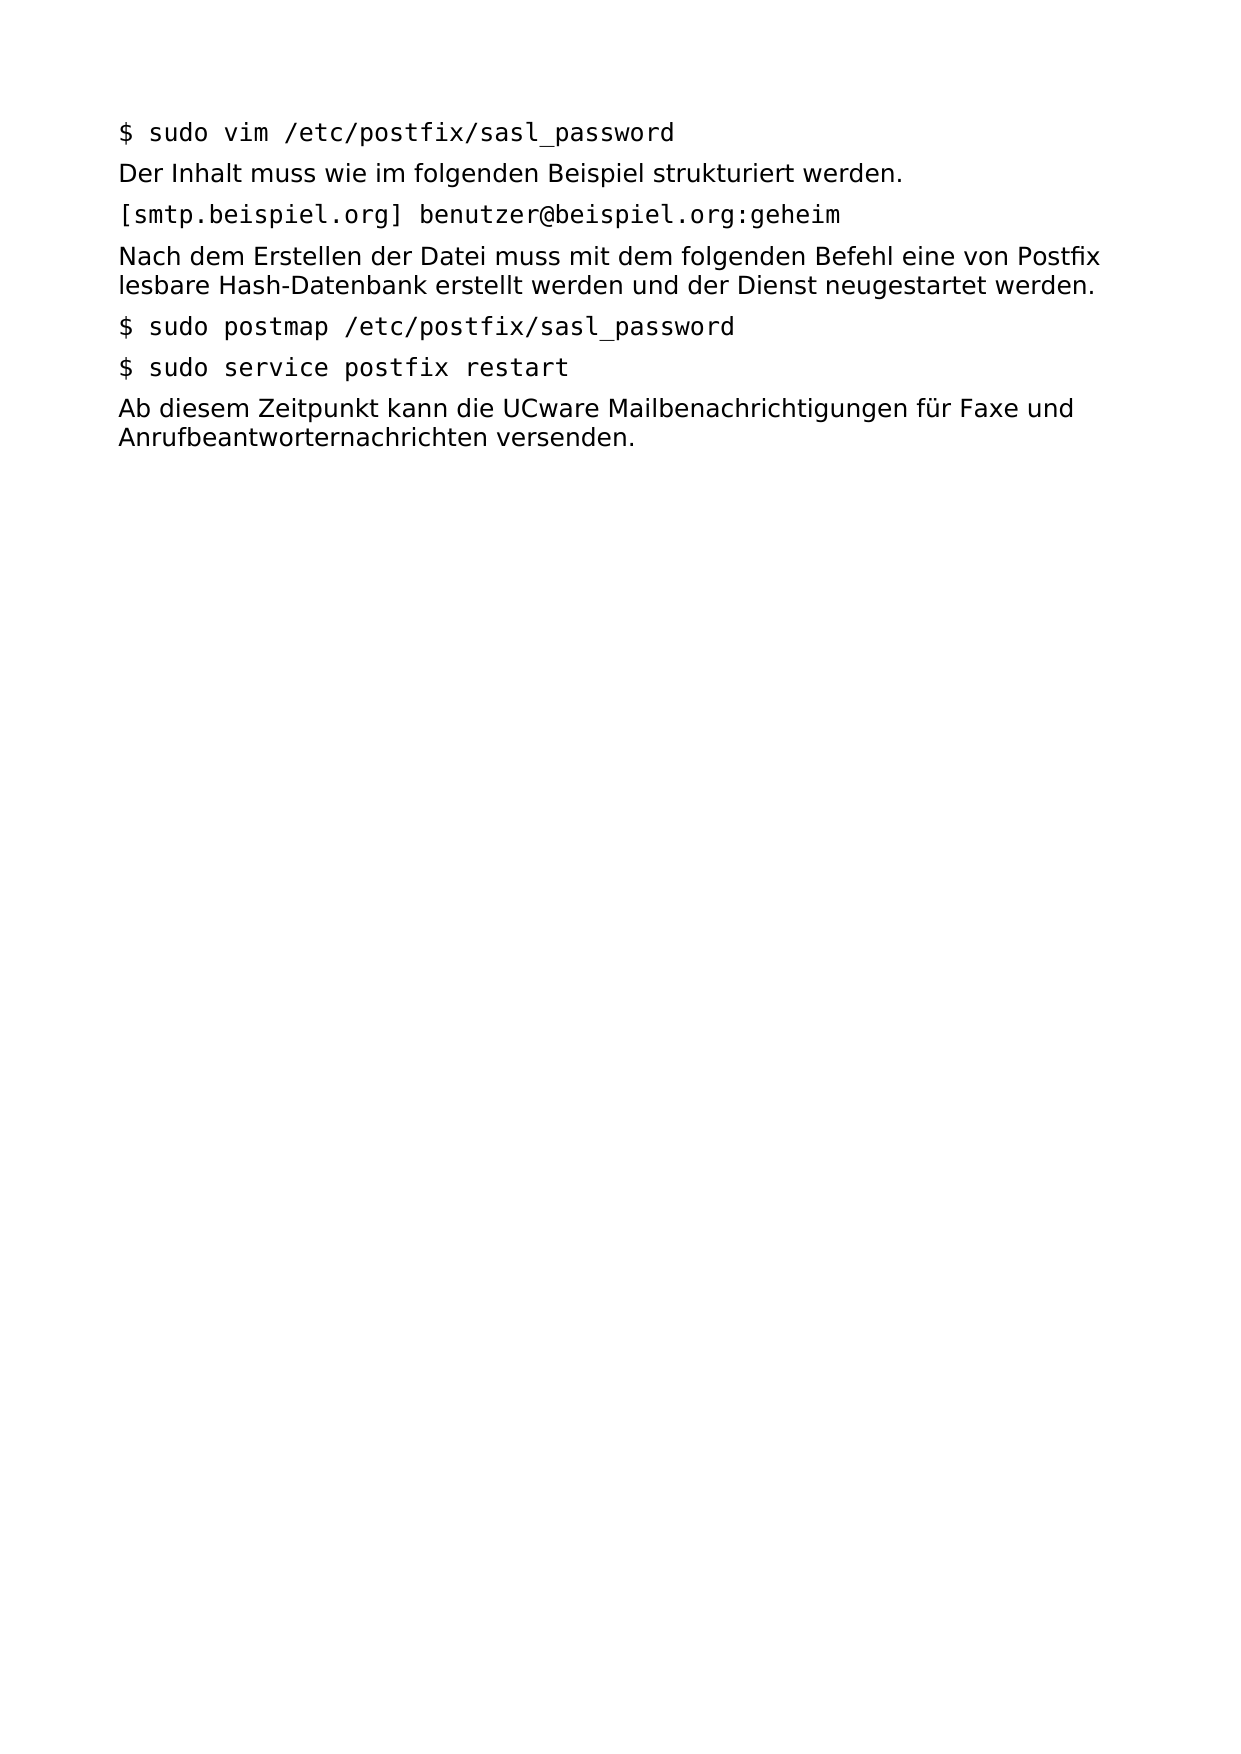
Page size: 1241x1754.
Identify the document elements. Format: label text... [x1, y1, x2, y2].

text $ sudo service postfix restart [118, 353, 1122, 383]
text Ab diesem Zeitpunkt kann die UCware Mailbenachrichtigungen für Faxe und Anrufbeantworternachrichten versenden. [118, 394, 1122, 453]
text Nach dem Erstellen der Datei muss mit dem folgenden Befehl eine von Postfix lesbare Hash-Datenbank erstellt werden und der Dienst neugestartet werden. [118, 242, 1122, 300]
text [smtp.beispiel.org] benutzer@beispiel.org:geheim [118, 201, 1122, 230]
text $ sudo postmap /etc/postfix/sasl_password [118, 312, 1122, 342]
text $ sudo vim /etc/postfix/sasl_password [118, 118, 1122, 147]
text Der Inhalt muss wie im folgenden Beispiel strukturiert werden. [118, 159, 1122, 188]
